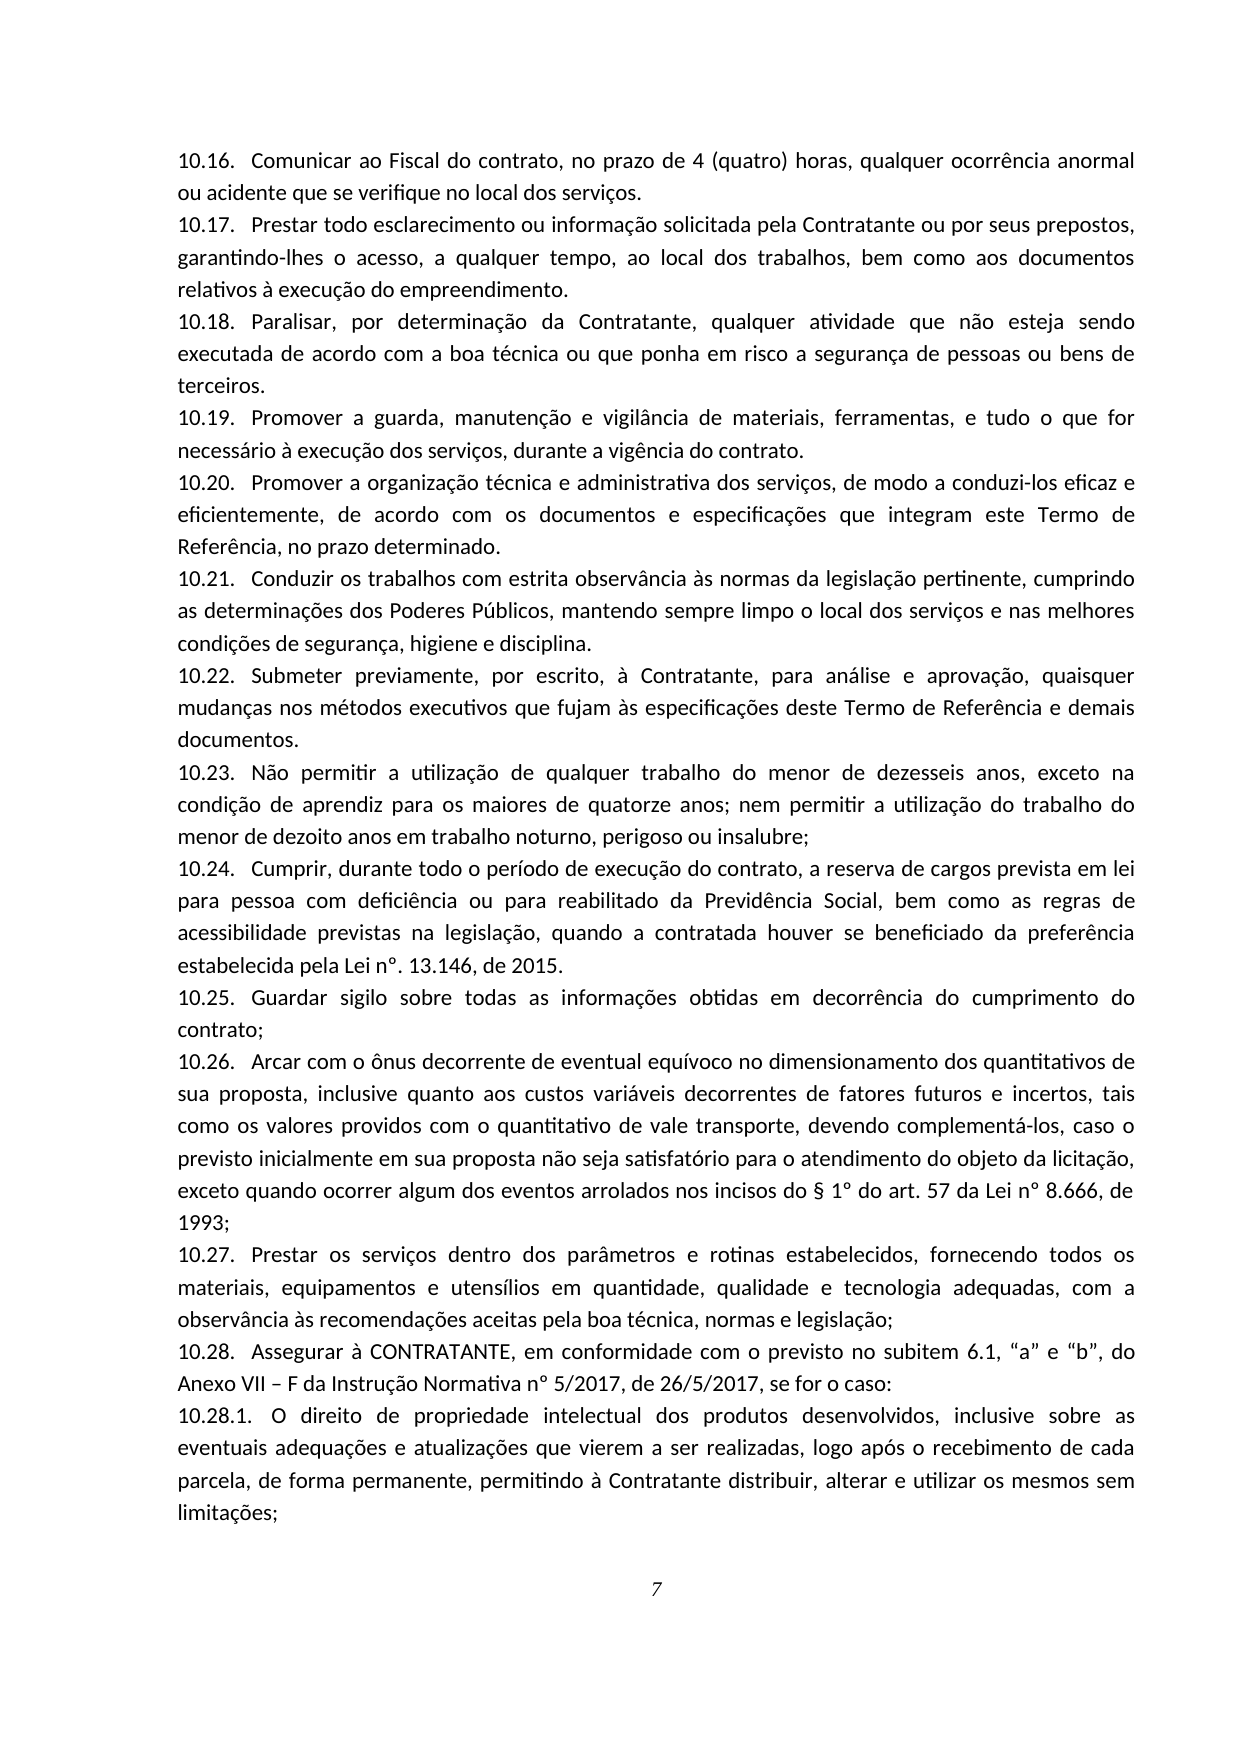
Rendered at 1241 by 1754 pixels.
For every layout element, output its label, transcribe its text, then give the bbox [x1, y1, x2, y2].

list Submeter previamente, por escrito, à Contratante, para análise e aprovação, quaisquer mudanças nos métodos executivos que fujam às especificações deste Termo de Referência e demais documentos. [177, 661, 1137, 753]
list O direito de propriedade intelectual dos produtos desenvolvidos, inclusive sobre as eventuais adequações e atualizações que vierem a ser realizadas, logo após o recebimento de cada parcela, de forma permanente, permitindo à Contratante distribuir, alterar e utilizar os mesmos sem limitações; [177, 1401, 1137, 1526]
list Paralisar, por determinação da Contratante, qualquer atividade que não esteja sendo executada de acordo com a boa técnica ou que ponha em risco a segurança de pessoas ou bens de terceiros. [177, 307, 1137, 399]
list Não permitir a utilização de qualquer trabalho do menor de dezesseis anos, exceto na condição de aprendiz para os maiores de quatorze anos; nem permitir a utilização do trabalho do menor de dezoito anos em trabalho noturno, perigoso ou insalubre; [177, 758, 1137, 850]
list Promover a organização técnica e administrativa dos serviços, de modo a conduzi-los eficaz e eficientemente, de acordo com os documentos e especificações que integram este Termo de Referência, no prazo determinado. [177, 468, 1137, 560]
list Prestar todo esclarecimento ou informação solicitada pela Contratante ou por seus prepostos, garantindo-lhes o acesso, a qualquer tempo, ao local dos trabalhos, bem como aos documentos relativos à execução do empreendimento. [177, 210, 1137, 303]
list Arcar com o ônus decorrente de eventual equívoco no dimensionamento dos quantitativos de sua proposta, inclusive quanto aos custos variáveis decorrentes de fatores futuros e incertos, tais como os valores providos com o quantitativo de vale transporte, devendo complementá-los, caso o previsto inicialmente em sua proposta não seja satisfatório para o atendimento do objeto da licitação, exceto quando ocorrer algum dos eventos arrolados nos incisos do § 1º do art. 57 da Lei nº 8.666, de 1993; [177, 1047, 1137, 1236]
list Promover a guarda, manutenção e vigilância de materiais, ferramentas, e tudo o que for necessário à execução dos serviços, durante a vigência do contrato. [177, 403, 1137, 464]
list Cumprir, durante todo o período de execução do contrato, a reserva de cargos prevista em lei para pessoa com deficiência ou para reabilitado da Previdência Social, bem como as regras de acessibilidade previstas na legislação, quando a contratada houver se beneficiado da preferência estabelecida pela Lei nº. 13.146, de 2015. [177, 854, 1137, 979]
list Prestar os serviços dentro dos parâmetros e rotinas estabelecidos, fornecendo todos os materiais, equipamentos e utensílios em quantidade, qualidade e tecnologia adequadas, com a observância às recomendações aceitas pela boa técnica, normas e legislação; [177, 1240, 1137, 1333]
list Conduzir os trabalhos com estrita observância às normas da legislação pertinente, cumprindo as determinações dos Poderes Públicos, mantendo sempre limpo o local dos serviços e nas melhores condições de segurança, higiene e disciplina. [177, 564, 1137, 657]
list Guardar sigilo sobre todas as informações obtidas em decorrência do cumprimento do contrato; [177, 983, 1137, 1043]
list Assegurar à CONTRATANTE, em conformidade com o previsto no subitem 6.1, “a” e “b”, do Anexo VII – F da Instrução Normativa nº 5/2017, de 26/5/2017, se for o caso: [177, 1337, 1137, 1397]
list Comunicar ao Fiscal do contrato, no prazo de 4 (quatro) horas, qualquer ocorrência anormal ou acidente que se verifique no local dos serviços. [177, 146, 1137, 206]
